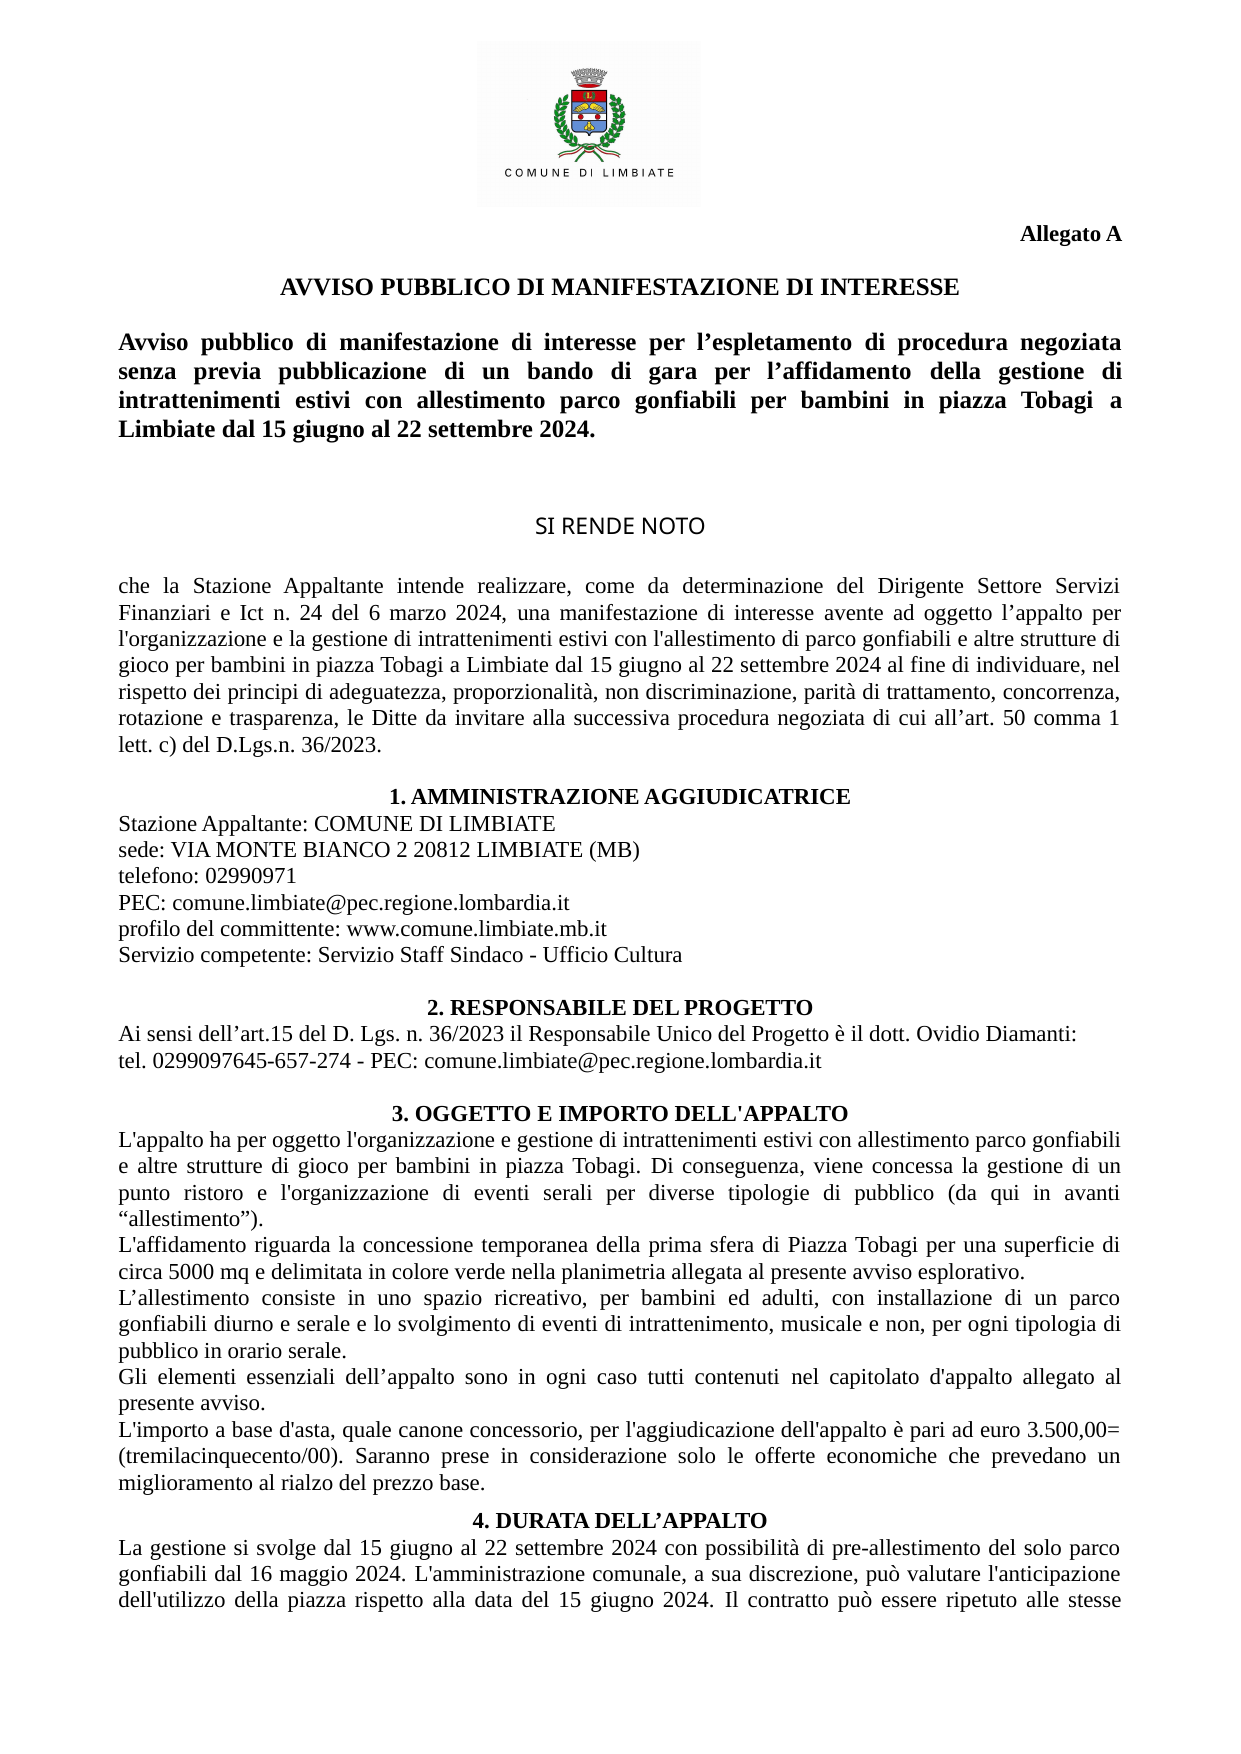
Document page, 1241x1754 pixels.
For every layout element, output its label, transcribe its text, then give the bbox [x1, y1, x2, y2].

text Servizio competente: Servizio Staff Sindaco - Ufficio Cultura [118, 941, 1122, 968]
text Avviso pubblico di manifestazione di interesse per l’espletamento di procedura negoziata senza previa pubblicazione di un bando di gara per l’affidamento della gestione di intrattenimenti estivi con allestimento parco gonfiabili per bambini in piazza Tobagi a Limbiate Dal 15 giugno al 22 settembre 2024. [118, 327, 1122, 442]
text 3. OGGETTO E IMPORTO DELL'APPALTO [118, 1099, 1122, 1126]
picture [477, 41, 701, 207]
text tel. 0299097645-657-274 - PEC: comune.limbiate@pec.regione.lombardia.it [118, 1047, 1122, 1073]
text Gli elementi essenziali dell’appalto sono in ogni caso tutti contenuti nel capitolato d'appalto allegato al presente avviso. [118, 1363, 1122, 1416]
text PEC: comune.limbiate@pec.regione.lombardia.it [118, 889, 1122, 915]
text Allegato A [118, 118, 1122, 246]
text L'appalto ha per oggetto l'organizzazione e gestione di intrattenimenti estivi con allestimento parco gonfiabili e altre strutture di gioco per bambini in piazza Tobagi. Di conseguenza, viene concessa la gestione di un punto ristoro e l'organizzazione di eventi serali per diverse tipologie di pubblico (da qui in avanti “allestimento”). [118, 1126, 1122, 1231]
text 1. AMMINISTRAZIONE AGGIUDICATRICE [118, 783, 1122, 810]
text sede: VIA MONTE BIANCO 2 20812 LIMBIATE (MB) [118, 836, 1122, 862]
text telefono: 02990971 [118, 862, 1122, 889]
text Ai sensi dell’art.15 del D. Lgs. n. 36/2023 il Responsabile Unico del Progetto è il dott. Ovidio Diamanti: [118, 1021, 1122, 1047]
text L'importo a base d'asta, quale canone concessorio, per l'aggiudicazione dell'appalto è pari ad euro 3.500,00= (tremilacinquecento/00). Saranno prese in considerazione solo le offerte economiche che prevedano un miglioramento al rialzo del prezzo base. [118, 1416, 1122, 1495]
text 2. RESPONSABILE DEL PROGETTO [118, 994, 1122, 1021]
text L’allestimento consiste in uno spazio ricreativo, per bambini ed adulti, con installazione di un parco gonfiabili diurno e serale e lo svolgimento di eventi di intrattenimento, musicale e non, per ogni tipologia di pubblico in orario serale. [118, 1284, 1122, 1363]
text profilo del committente: www.comune.limbiate.mb.it [118, 915, 1122, 941]
text SI RENDE NOTO [118, 510, 1122, 541]
text che la Stazione Appaltante intende realizzare, come da determinazione del Dirigente Settore Servizi Finanziari e Ict n. 24 del 6 marzo 2024, una manifestazione di interesse avente ad oggetto l’appalto per l'organizzazione e la gestione di intrattenimenti estivi con l'allestimento di parco gonfiabili e altre strutture di gioco per bambini in piazza Tobagi a Limbiate dal 15 giugno al 22 settembre 2024 al fine di individuare, nel rispetto dei principi di adeguatezza, proporzionalità, non discriminazione, parità di trattamento, concorrenza, rotazione e trasparenza, le Ditte da invitare alla successiva procedura negoziata di cui all’art. 50 comma 1 lett. c) del D.Lgs.n. 36/2023. [118, 572, 1122, 757]
text Stazione Appaltante: COMUNE DI LIMBIATE [118, 810, 1122, 836]
text La gestione si svolge dal 15 giugno al 22 settembre 2024 con possibilità di pre-allestimento del solo parco gonfiabili dal 16 maggio 2024. L'amministrazione comunale, a sua discrezione, può valutare l'anticipazione dell'utilizzo della piazza rispetto alla data del 15 giugno 2024. Il contratto può essere ripetuto alle stesse [118, 1534, 1122, 1613]
text L'affidamento riguarda la concessione temporanea della prima sfera di Piazza Tobagi per una superficie di circa 5000 mq e delimitata in colore verde nella planimetria allegata al presente avviso esplorativo. [118, 1231, 1122, 1284]
text 4. DURATA DELL’APPALTO [118, 1507, 1122, 1534]
text AVVISO PUBBLICO DI MANIFESTAZIONE DI INTERESSE [118, 272, 1122, 301]
